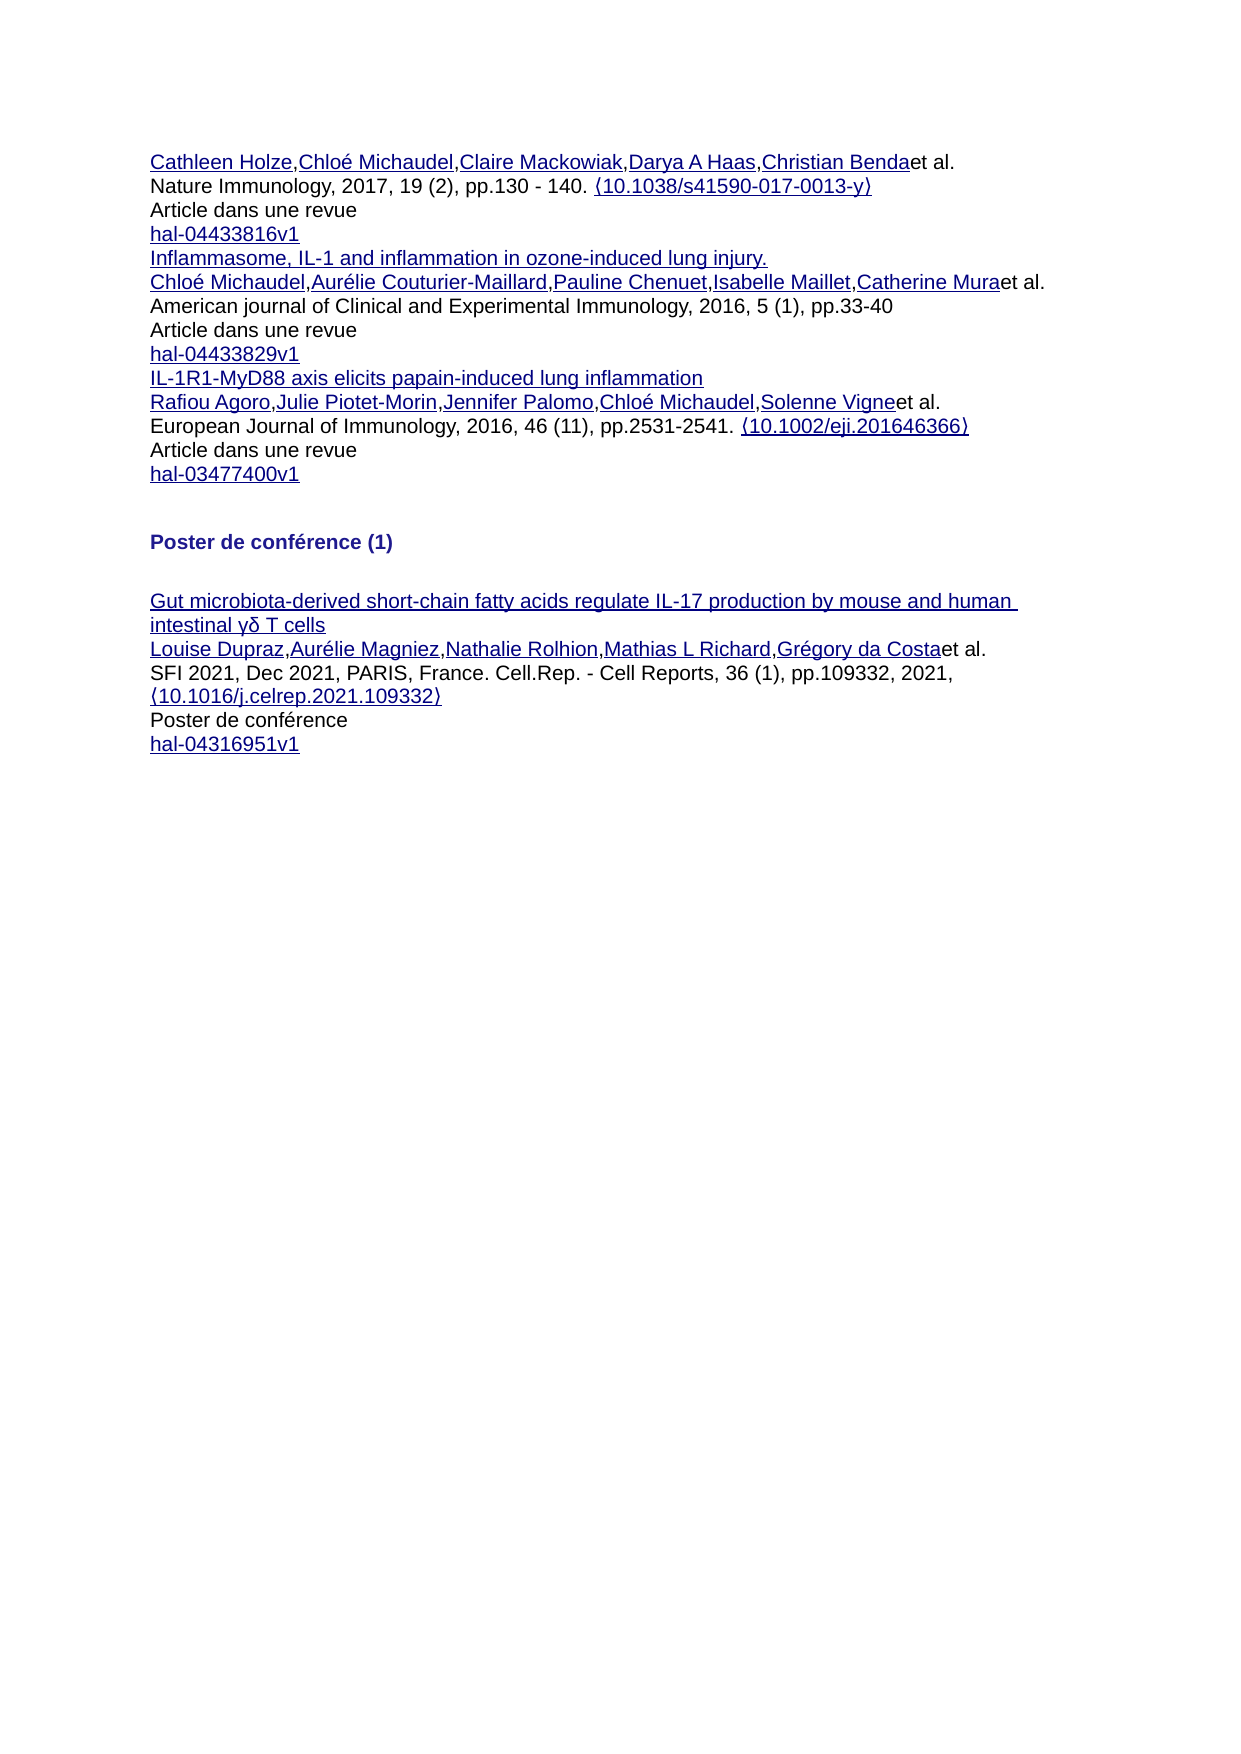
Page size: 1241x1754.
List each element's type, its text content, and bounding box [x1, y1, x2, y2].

table_header Gut microbiota-derived short-chain fatty acids regulate IL-17 production by mouse and human intestinal γδ T cells Louise Dupraz,Aurélie Magniez,Nathalie Rolhion,Mathias L Richard,Grégory da Costaet al. SFI 2021, Dec 2021, PARIS, France. Cell.Rep. - Cell Reports, 36 (1), pp.109332, 2021, ⟨10.1016/j.celrep.2021.109332⟩ Poster de conférence hal-04316951v1 [150, 589, 1090, 756]
subtitle Poster de conférence (1) [150, 530, 1090, 554]
table_cell Cathleen Holze,Chloé Michaudel,Claire Mackowiak,Darya A Haas,Christian Bendaet al. Nature Immunology, 2017, 19 (2), pp.130 - 140. ⟨10.1038/s41590-017-0013-y⟩ Article dans une revue hal-04433816v1 [150, 150, 1090, 246]
table_cell IL-1R1-MyD88 axis elicits papain-induced lung inflammation Rafiou Agoro,Julie Piotet-Morin,Jennifer Palomo,Chloé Michaudel,Solenne Vigneet al. European Journal of Immunology, 2016, 46 (11), pp.2531-2541. ⟨10.1002/eji.201646366⟩ Article dans une revue hal-03477400v1 [150, 366, 1090, 485]
table_cell Inflammasome, IL-1 and inflammation in ozone-induced lung injury. Chloé Michaudel,Aurélie Couturier-Maillard,Pauline Chenuet,Isabelle Maillet,Catherine Muraet al. American journal of Clinical and Experimental Immunology, 2016, 5 (1), pp.33-40 Article dans une revue hal-04433829v1 [150, 246, 1090, 366]
